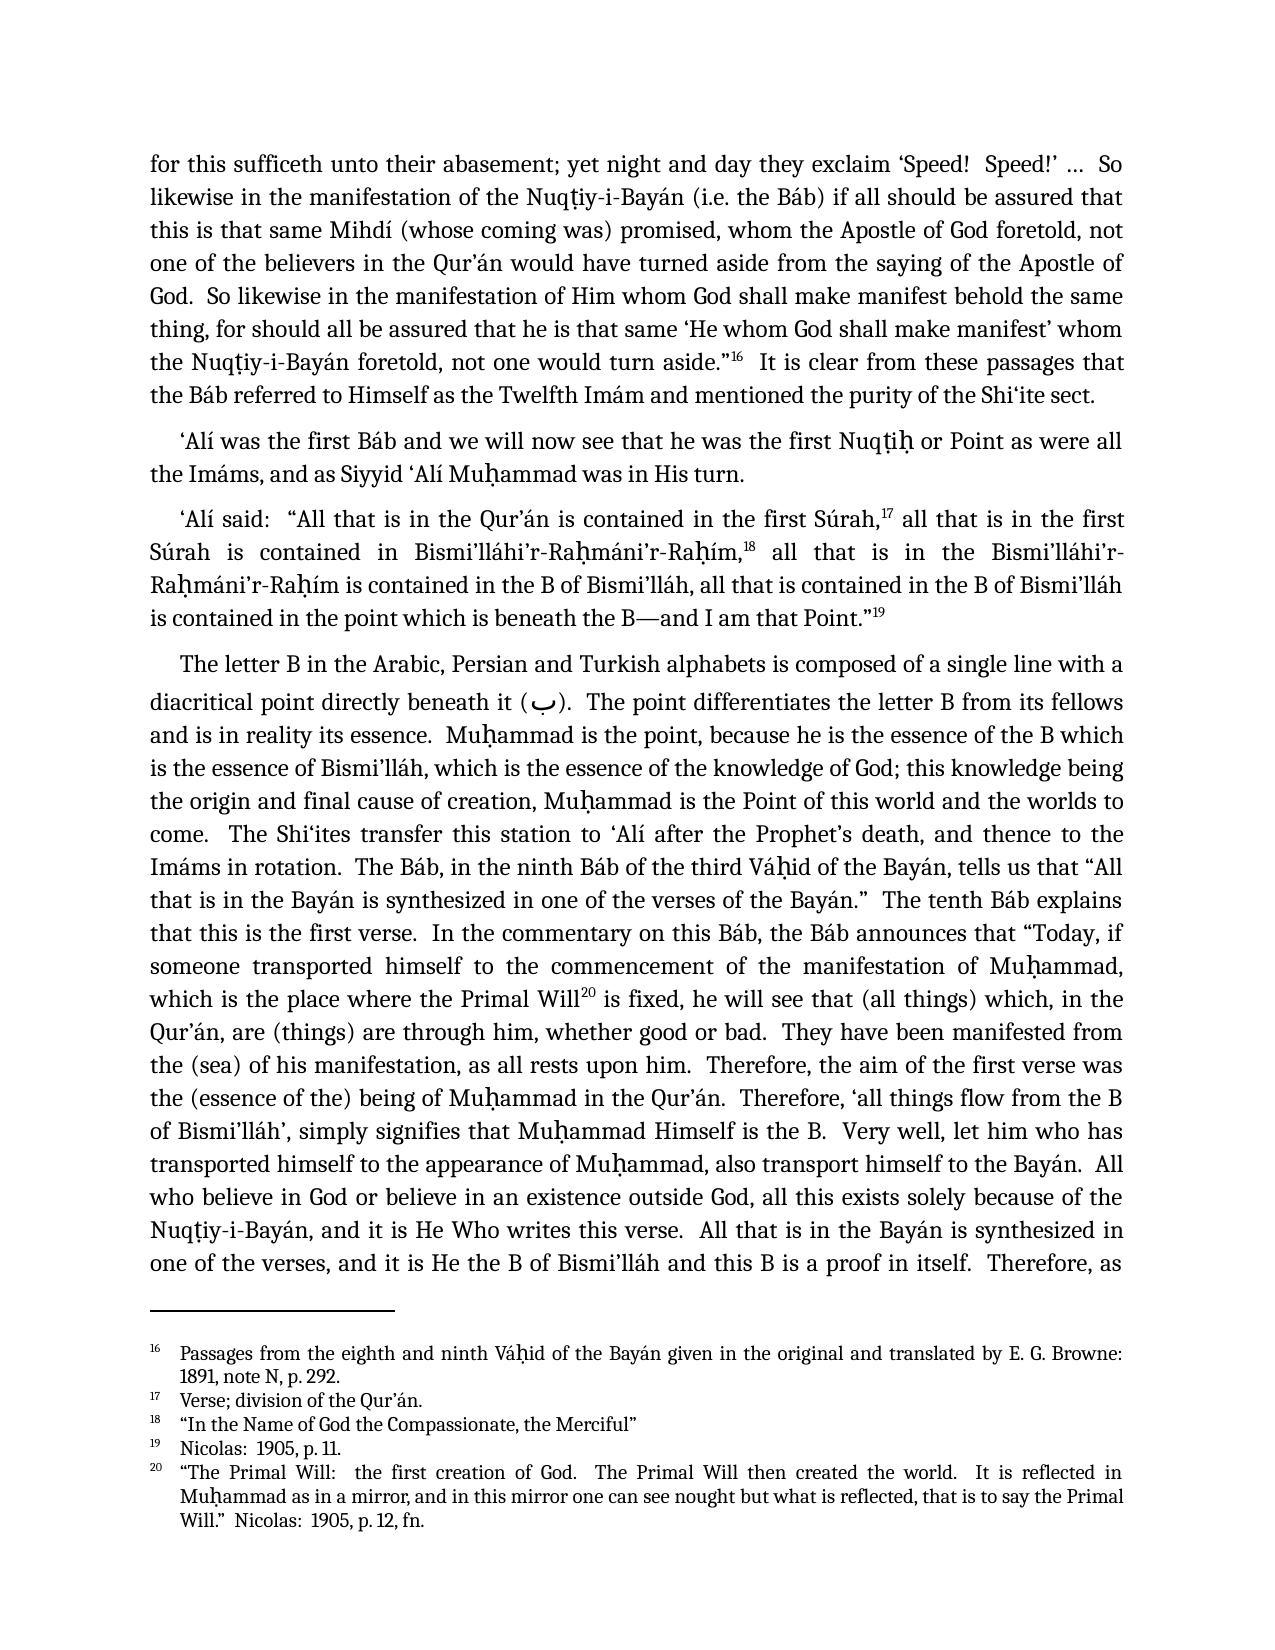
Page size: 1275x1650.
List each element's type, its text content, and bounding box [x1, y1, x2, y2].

text “The Primal Will: the first creation of God. The Primal Will then created the world. It is reflected in Muḥammad as in a mirror, and in this mirror one can see nought but what is reflected, that is to say the Primal Will.” Nicolas: 1905, p. 12, fn. [150, 1461, 1125, 1533]
text The letter B in the Arabic, Persian and Turkish alphabets is composed of a single line with a diacritical point directly beneath it (ﺏ). The point differentiates the letter B from its fellows and is in reality its essence. Muḥammad is the point, because he is the essence of the B which is the essence of Bismi’lláh, which is the essence of the knowledge of God; this knowledge being the origin and final cause of creation, Muḥammad is the Point of this world and the worlds to come. The Shi‘ites transfer this station to ‘Alí after the Prophet’s death, and thence to the Imáms in rotation. The Báb, in the ninth Báb of the third Váḥid of the Bayán, tells us that “All that is in the Bayán is synthesized in one of the verses of the Bayán.” The tenth Báb explains that this is the first verse. In the commentary on this Báb, the Báb announces that “Today, if someone transported himself to the commencement of the manifestation of Muḥammad, which is the place where the Primal Will is fixed, he will see that (all things) which, in the Qur’án, are (things) are through him, whether good or bad. They have been manifested from the (sea) of his manifestation, as all rests upon him. Therefore, the aim of the first verse was the (essence of the) being of Muḥammad in the Qur’án. Therefore, ‘all things flow from the B of Bismi’lláh’, simply signifies that Muḥammad Himself is the B. Very well, let him who has transported himself to the appearance of Muḥammad, also transport himself to the Bayán. All who believe in God or believe in an existence outside God, all this exists solely because of the Nuqṭiy-i-Bayán, and it is He Who writes this verse. All that is in the Bayán is synthesized in one of the verses, and it is He the B of Bismi’lláh and this B is a proof in itself. Therefore, as [150, 650, 1125, 1278]
text ‘Alí said: “All that is in the Qur’án is contained in the first Súrah, all that is in the first Súrah is contained in Bismi’lláhi’r-Raḥmáni’r-Raḥím, all that is in the Bismi’lláhi’r-Raḥmáni’r-Raḥím is contained in the B of Bismi’lláh, all that is contained in the B of Bismi’lláh is contained in the point which is beneath the B—and I am that Point.” [150, 505, 1125, 633]
text ‘Alí was the first Báb and we will now see that he was the first Nuqṭiḥ or Point as were all the Imáms, and as Siyyid ‘Alí Muḥammad was in His turn. [150, 427, 1125, 488]
text for this sufficeth unto their abasement; yet night and day they exclaim ‘Speed! Speed!’ … So likewise in the manifestation of the Nuqṭiy-i-Bayán (i.e. the Báb) if all should be assured that this is that same Mihdí (whose coming was) promised, whom the Apostle of God foretold, not one of the believers in the Qur’án would have turned aside from the saying of the Apostle of God. So likewise in the manifestation of Him whom God shall make manifest behold the same thing, for should all be assured that he is that same ‘He whom God shall make manifest’ whom the Nuqṭiy-i-Bayán foretold, not one would turn aside.” It is clear from these passages that the Báb referred to Himself as the Twelfth Imám and mentioned the purity of the Shi‘ite sect. [150, 150, 1125, 410]
text Verse; division of the Qur’án. [150, 1389, 1125, 1413]
text “In the Name of God the Compassionate, the Merciful” [150, 1413, 1125, 1437]
text Passages from the eighth and ninth Váḥid of the Bayán given in the original and translated by E. G. Browne: 1891, note N, p. 292. [150, 1341, 1125, 1389]
text Nicolas: 1905, p. 11. [150, 1437, 1125, 1461]
